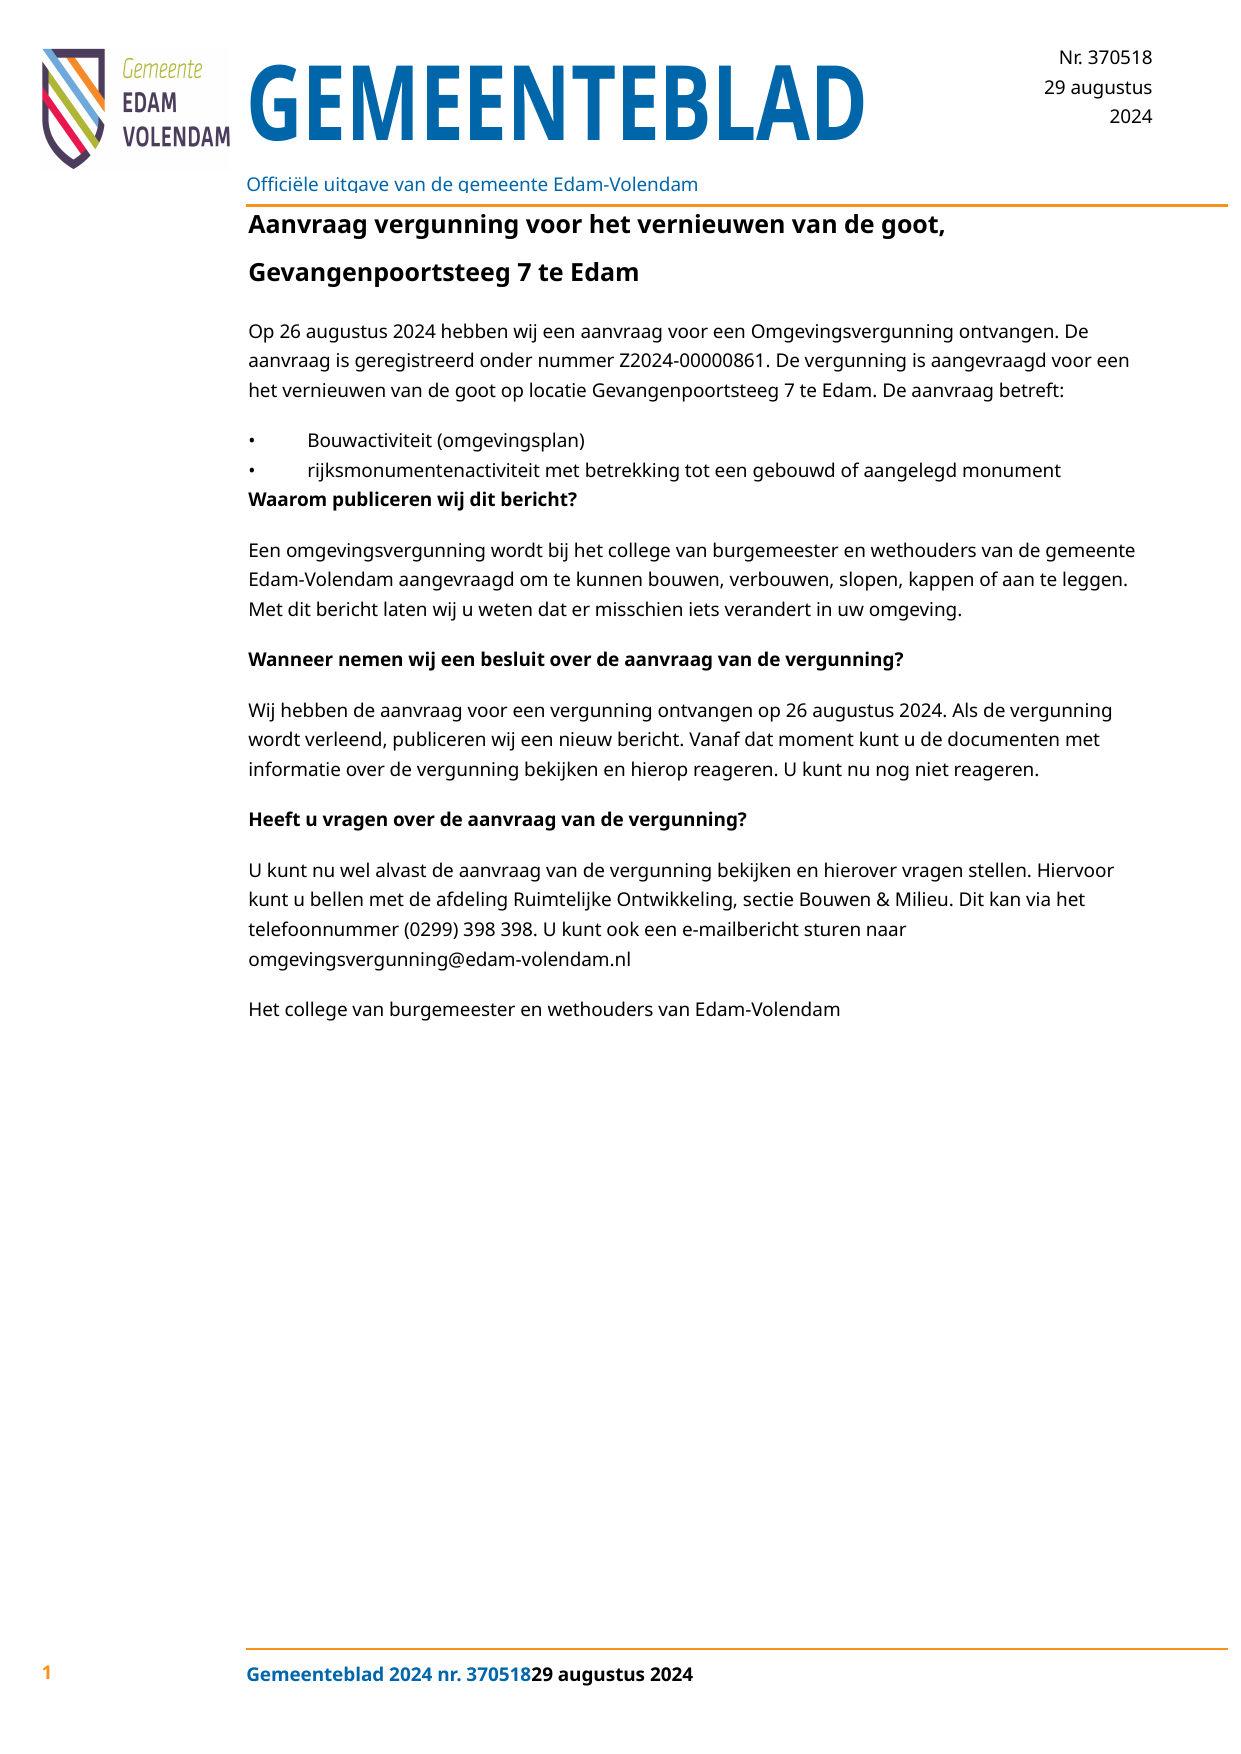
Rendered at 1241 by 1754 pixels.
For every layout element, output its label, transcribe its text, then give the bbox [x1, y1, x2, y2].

text Wij hebben de aanvraag voor een vergunning ontvangen op 26 augustus 2024. Als de vergunning wordt verleend, publiceren wij een nieuw bericht. Vanaf dat moment kunt u de documenten met informatie over de vergunning bekijken en hierop reageren. U kunt nu nog niet reageren. [248, 697, 1152, 782]
text Op 26 augustus 2024 hebben wij een aanvraag voor een Omgevingsvergunning ontvangen. De aanvraag is geregistreerd onder nummer Z2024-00000861. De vergunning is aangevraagd voor een het vernieuwen van de goot op locatie Gevangenpoortsteeg 7 te Edam. De aanvraag betreft: [248, 318, 1152, 403]
text Waarom publiceren wij dit bericht? [248, 487, 1152, 512]
list rijksmonumentenactiviteit met betrekking tot een gebouwd of aangelegd monument [248, 457, 1152, 483]
text Heeft u vragen over de aanvraag van de vergunning? [248, 807, 1152, 832]
text Het college van burgemeester en wethouders van Edam-Volendam [248, 996, 1152, 1022]
text Aanvraag vergunning voor het vernieuwen van de goot, Gevangenpoortsteeg 7 te Edam [248, 207, 1152, 288]
text Wanneer nemen wij een besluit over de aanvraag van de vergunning? [248, 647, 1152, 672]
text Een omgevingsvergunning wordt bij het college van burgemeester en wethouders van de gemeente Edam-Volendam aangevraagd om te kunnen bouwen, verbouwen, slopen, kappen of aan te leggen. Met dit bericht laten wij u weten dat er misschien iets verandert in uw omgeving. [248, 537, 1152, 622]
text U kunt nu wel alvast de aanvraag van de vergunning bekijken en hierover vragen stellen. Hiervoor kunt u bellen met de afdeling Ruimtelijke Ontwikkeling, sectie Bouwen & Milieu. Dit kan via het telefoonnummer (0299) 398 398. U kunt ook een e-mailbericht sturen naar omgevingsvergunning@edam-volendam.nl [248, 857, 1152, 972]
picture [41, 47, 231, 172]
list Bouwactiviteit (omgevingsplan) [248, 427, 1152, 453]
